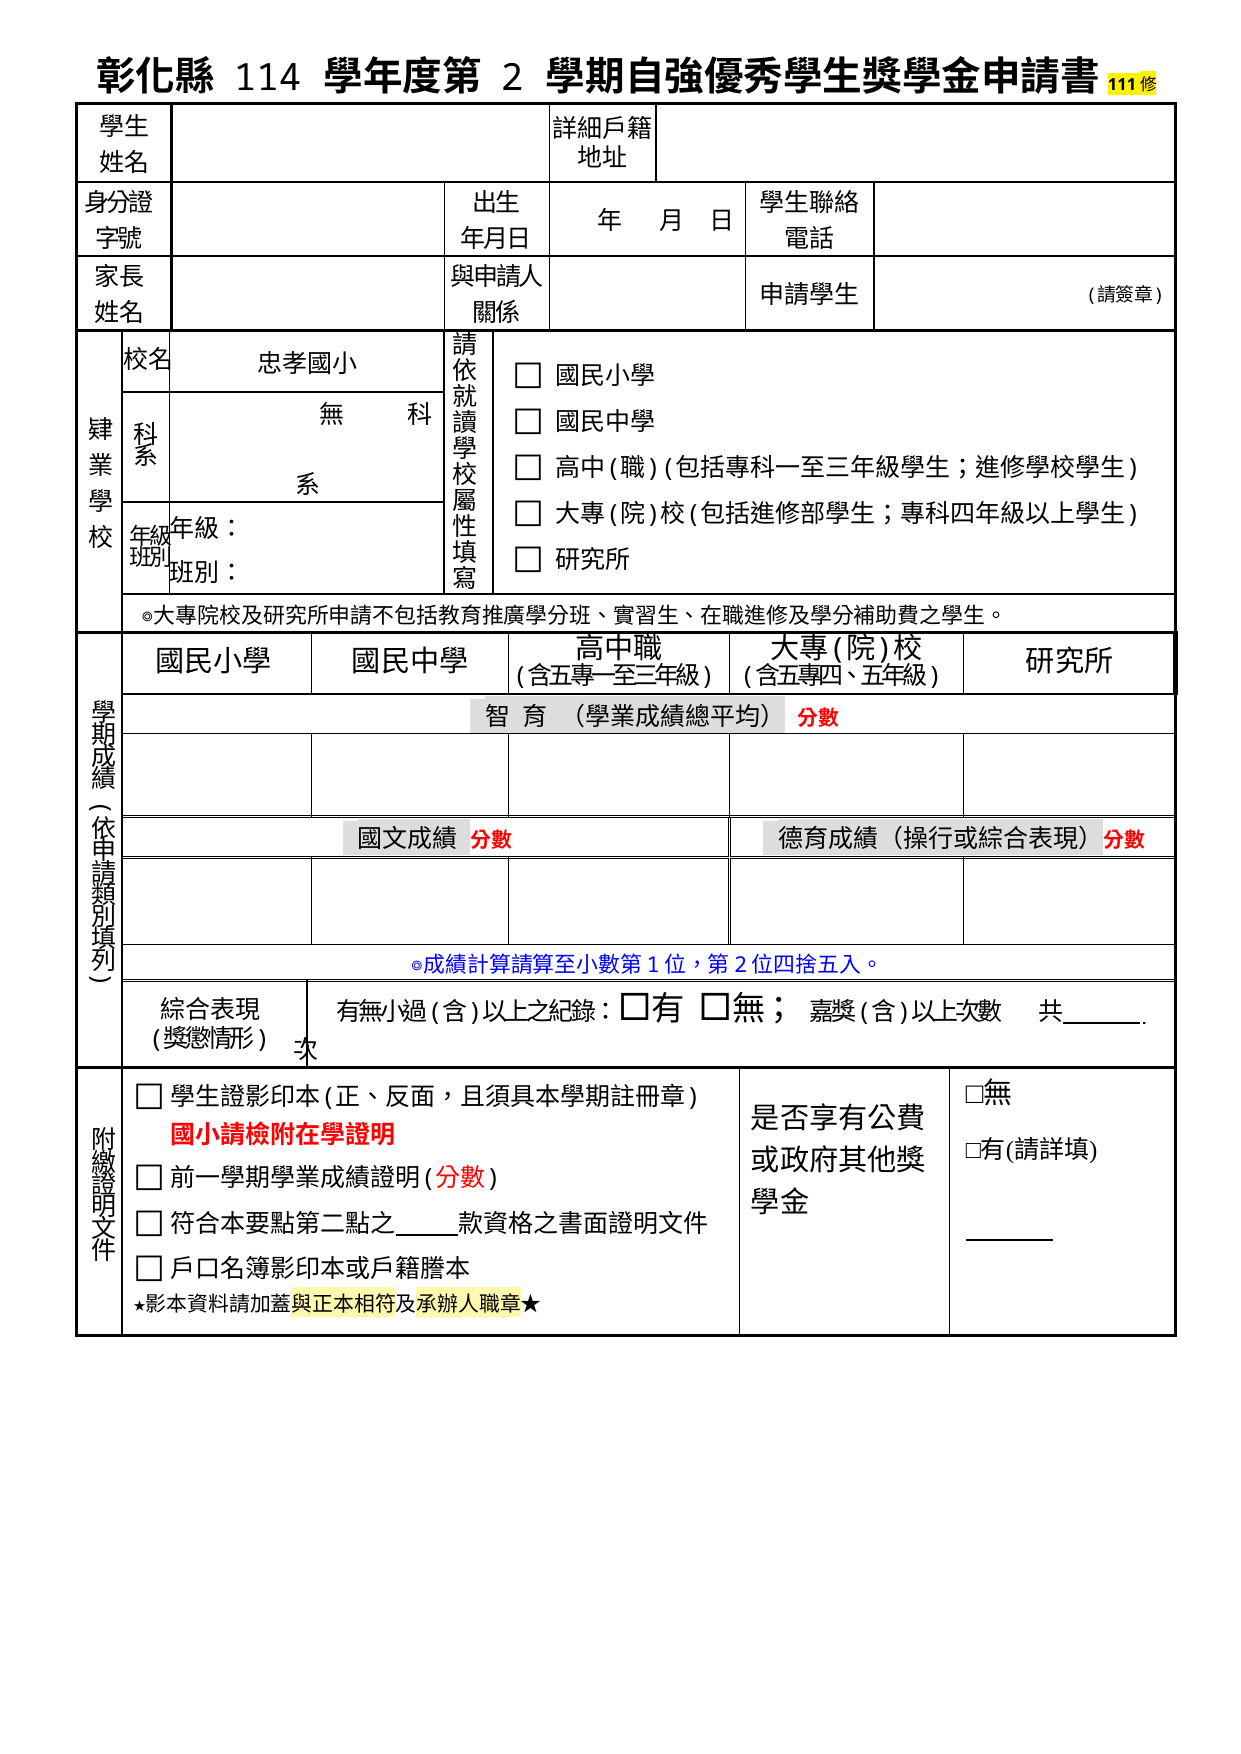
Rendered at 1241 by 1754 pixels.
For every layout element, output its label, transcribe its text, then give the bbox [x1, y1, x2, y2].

table_cell [550, 257, 745, 329]
table_cell 智 育 （學業成績總平均） 分數 [123, 695, 1174, 733]
table_cell 家長 姓名 [78, 257, 170, 329]
table_cell [123, 859, 311, 944]
table_cell 研究所 [964, 634, 1173, 693]
table_cell 請依就讀學校屬性填寫 [445, 332, 492, 593]
table_cell 學期成績 (依申請類別填列) [78, 634, 121, 1066]
table_cell [312, 734, 508, 815]
table_cell [123, 734, 311, 815]
table_cell □無 □有(請詳填) [950, 1069, 1174, 1334]
table_cell ◎成績計算請算至小數第1位，第2位四捨五入。 [123, 945, 1174, 979]
table_cell 科系 [123, 393, 169, 501]
table_cell [509, 859, 728, 944]
table_cell 國民小學 [123, 634, 311, 693]
table_cell 申請學生 [746, 257, 873, 329]
table_cell [964, 859, 1174, 944]
table_cell [964, 734, 1174, 815]
table_cell 國文成績 分數 [123, 818, 728, 856]
table_cell 年 月 日 [550, 183, 745, 255]
table_cell [173, 257, 444, 329]
table_cell [730, 734, 963, 815]
table_cell 學生證影印本(正、反面，且須具本學期註冊章) 國小請檢附在學證明 前一學期學業成績證明(分數) 符合本要點第二點之 款資格之書面證明文件 戶口名簿影印本或戶籍謄本 ★影本資料請加蓋與正本相符及承辦人職章★ [123, 1069, 739, 1334]
table_header 彰化縣 114 學年度第 2 學期自強優秀學生獎學金申請書111修 [77, 44, 1176, 102]
table_cell 身分證 字號 [78, 183, 170, 255]
table_cell 詳細戶籍地址 [550, 105, 655, 181]
table_cell 學生姓名 [78, 105, 170, 181]
table_cell 附繳證明文件 [78, 1069, 121, 1334]
table_cell [657, 105, 1174, 181]
table_cell 高中職 (含五專一至三年級) [509, 634, 729, 693]
table_cell 國民小學 國民中學 高中(職)(包括專科一至三年級學生；進修學校學生) 大專(院)校(包括進修部學生；專科四年級以上學生) 研究所 [494, 332, 1174, 593]
table_cell [731, 859, 963, 944]
table_cell [173, 183, 444, 255]
table_cell 是否享有公費或政府其他獎學金 [740, 1069, 949, 1334]
table_cell 德育成績（操行或綜合表現）分數 [731, 818, 1174, 856]
table_cell [875, 183, 1174, 255]
table_cell 出生 年月日 [445, 183, 549, 255]
table_cell 校名 [123, 332, 169, 391]
table_cell [509, 734, 729, 815]
table_cell [312, 859, 508, 944]
table_cell 與申請人關係 [445, 257, 549, 329]
table_cell 無 科 系 [170, 393, 443, 501]
table_cell 大專(院)校 (含五專四、五年級) [730, 634, 963, 693]
table_cell 國民中學 [312, 634, 508, 693]
table_cell 忠孝國小 [170, 332, 443, 391]
table_cell (請簽章) [875, 257, 1174, 329]
table_cell [173, 105, 549, 181]
table_cell 年級 班別 [123, 503, 169, 593]
table_cell ◎大專院校及研究所申請不包括教育推廣學分班、實習生、在職進修及學分補助費之學生。 [123, 595, 1174, 631]
table_cell 綜合表現 (獎懲情形) [123, 982, 306, 1066]
table_cell 學生聯絡電話 [746, 183, 873, 255]
table_cell 年級： 班別： [170, 503, 443, 593]
table_cell 肄業學校 [78, 332, 121, 631]
table_cell 有無小過(含)以上之紀錄：有 無； 嘉獎(含)以上次數 共 次 [308, 982, 1174, 1066]
